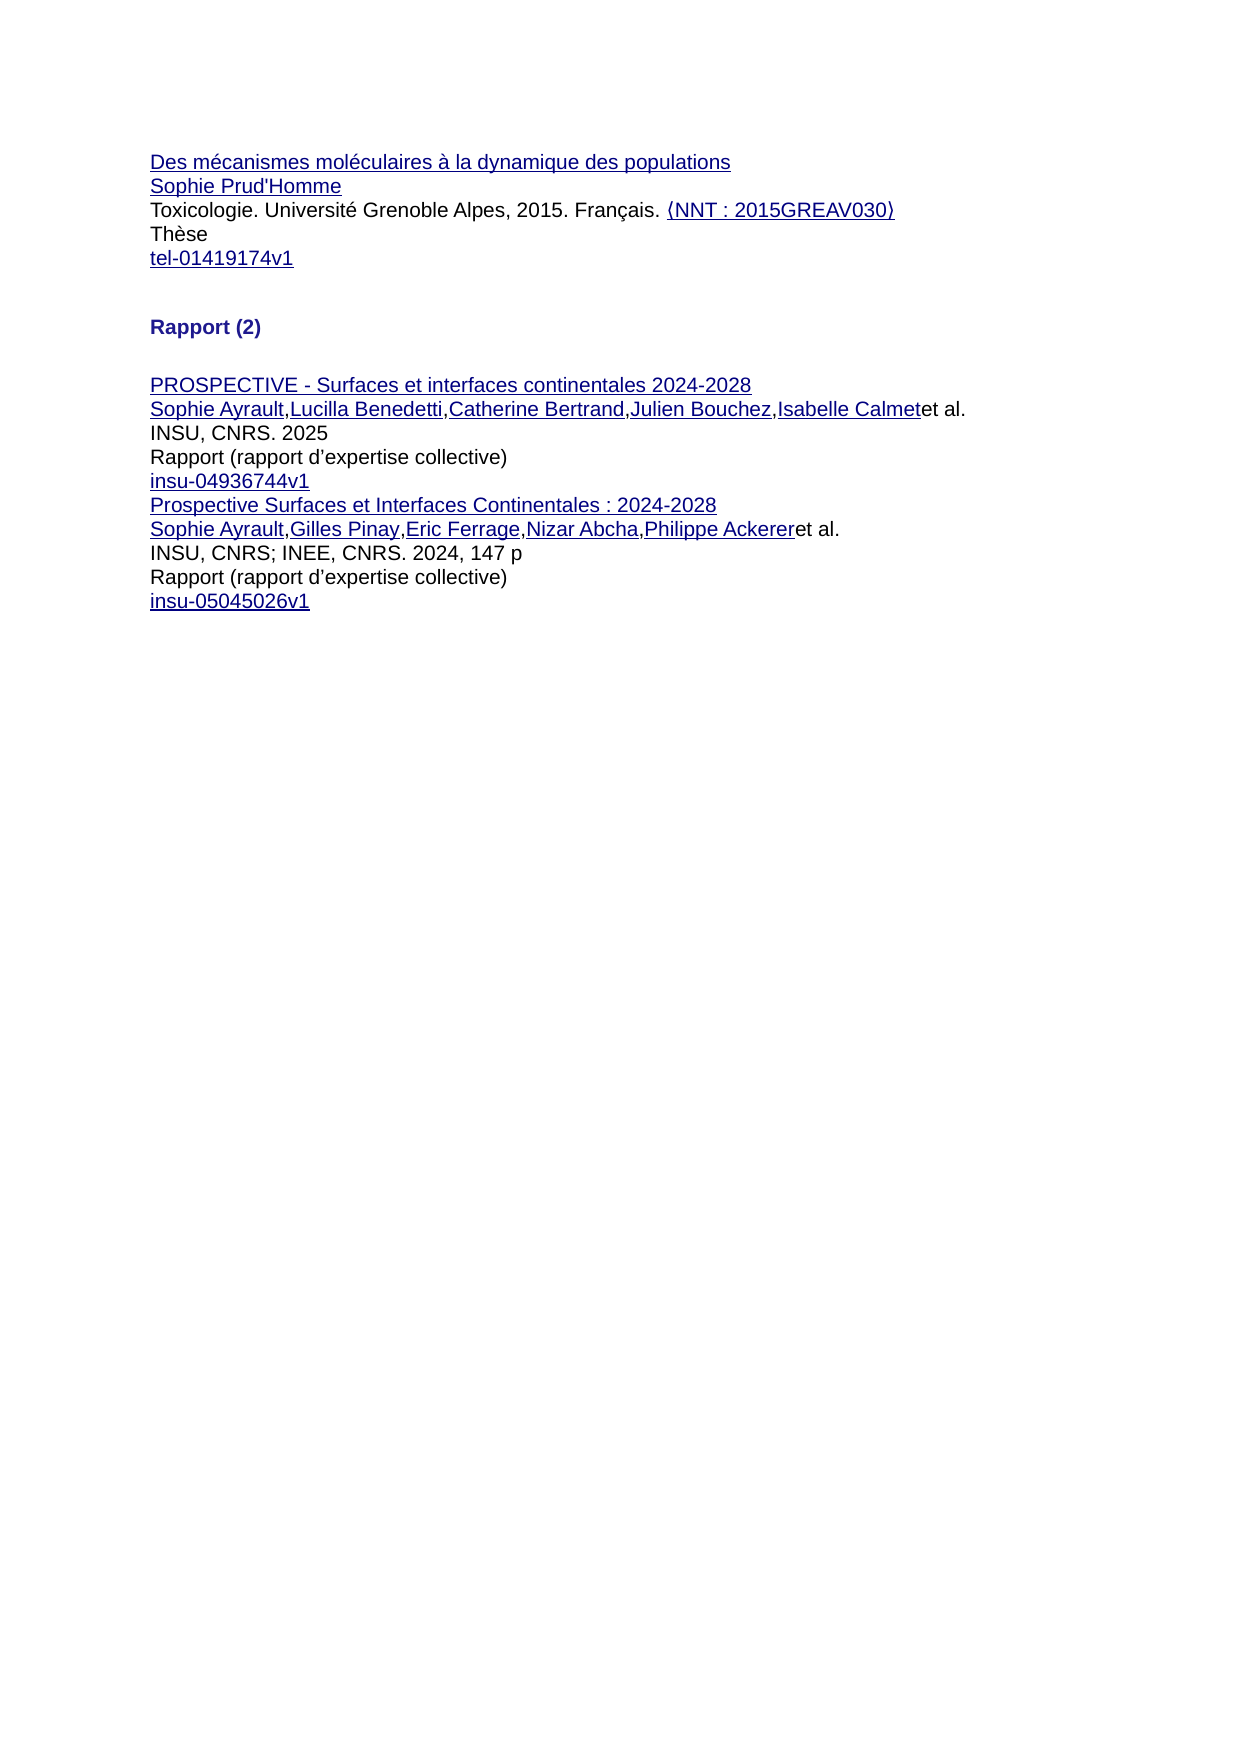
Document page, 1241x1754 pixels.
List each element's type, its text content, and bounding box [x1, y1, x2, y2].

table_header Conséquences de l'exposition de l'insecte modèle Aedes aegypti aux polluants des eaux de surface : Des mécanismes moléculaires à la dynamique des populations Sophie Prud'Homme Toxicologie. Université Grenoble Alpes, 2015. Français. ⟨NNT : 2015GREAV030⟩ Thèse tel-01419174v1 [150, 150, 1090, 270]
table_header PROSPECTIVE - Surfaces et interfaces continentales 2024-2028 Sophie Ayrault,Lucilla Benedetti,Catherine Bertrand,Julien Bouchez,Isabelle Calmetet al. INSU, CNRS. 2025 Rapport (rapport d’expertise collective) insu-04936744v1 [150, 373, 1090, 493]
table_cell Prospective Surfaces et Interfaces Continentales : 2024-2028 Sophie Ayrault,Gilles Pinay,Eric Ferrage,Nizar Abcha,Philippe Ackereret al. INSU, CNRS; INEE, CNRS. 2024, 147 p Rapport (rapport d’expertise collective) insu-05045026v1 [150, 493, 1090, 612]
subtitle Rapport (2) [150, 314, 1090, 338]
